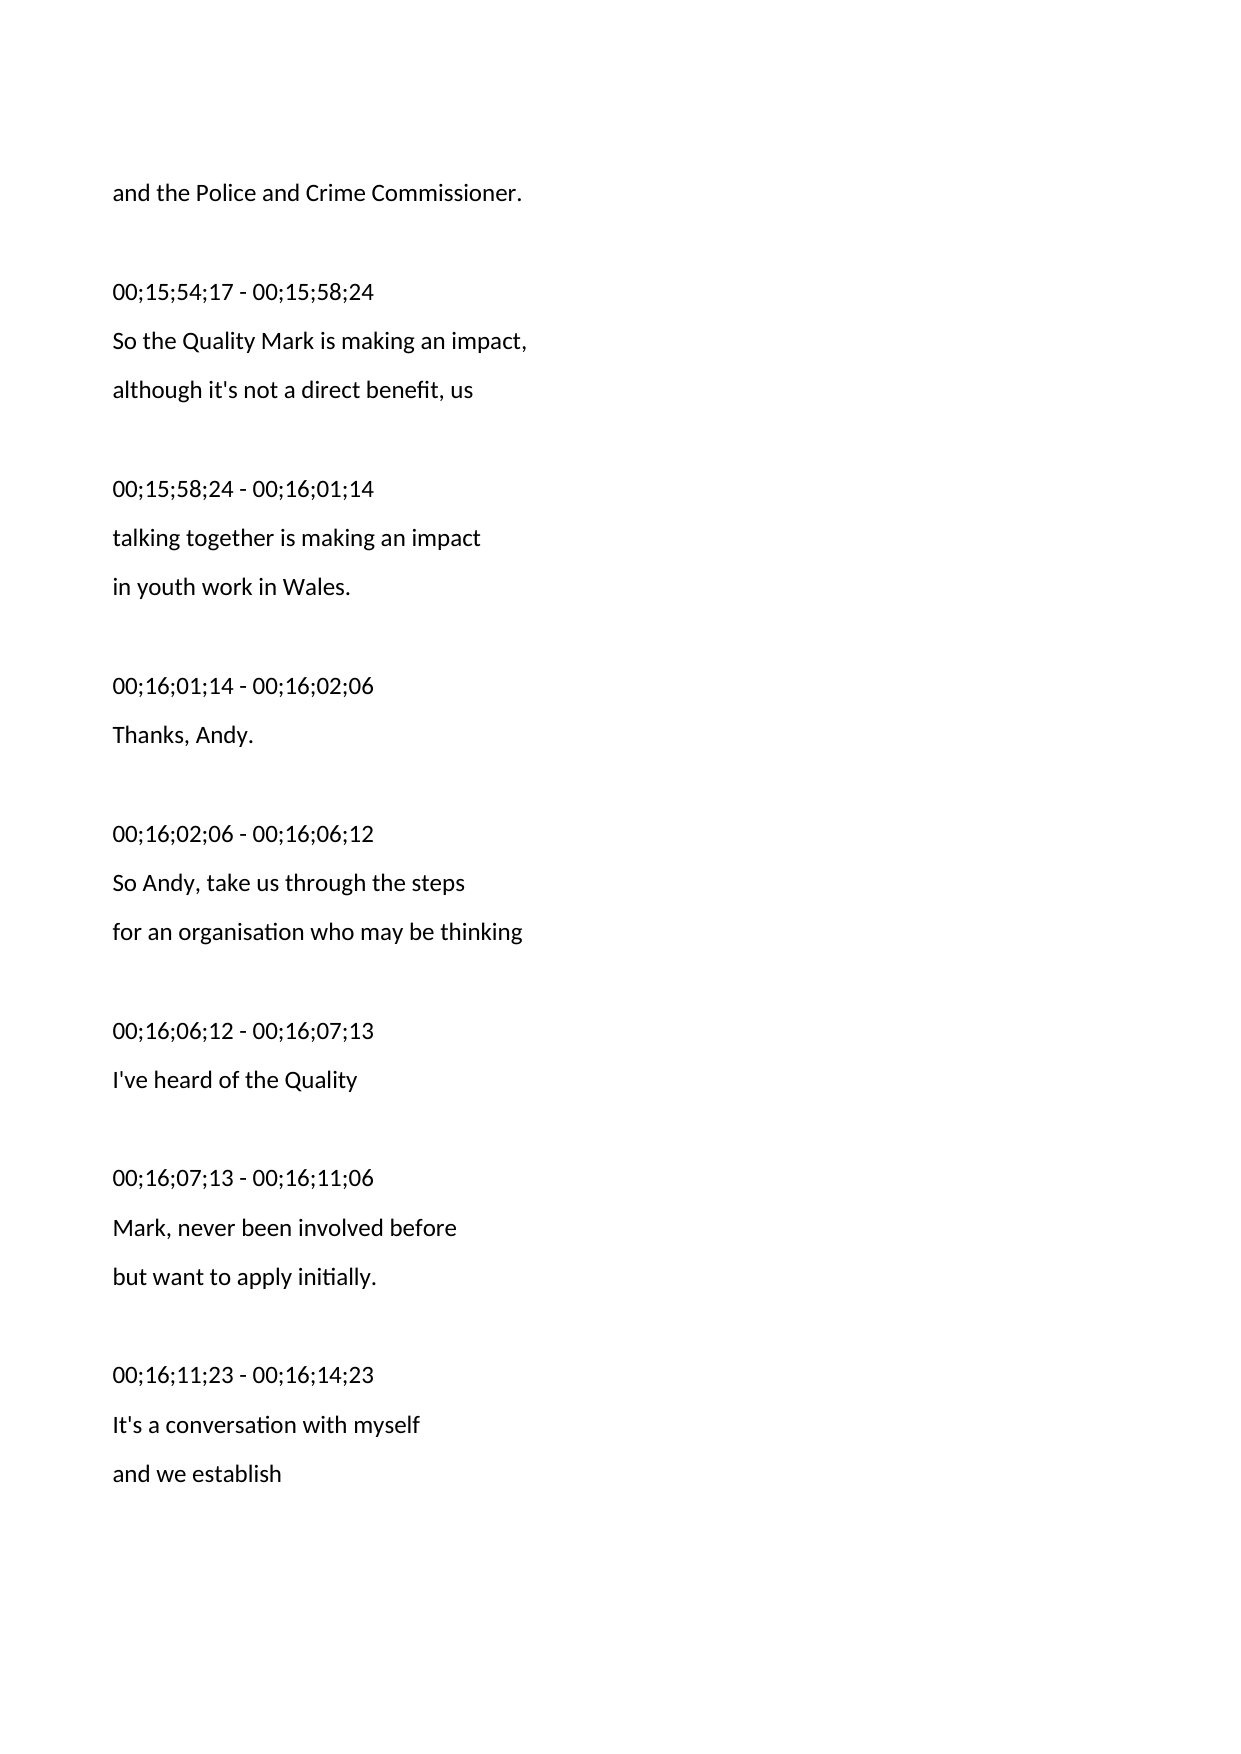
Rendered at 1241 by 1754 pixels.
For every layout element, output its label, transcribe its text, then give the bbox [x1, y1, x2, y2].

text in youth work in Wales. [112, 571, 1128, 602]
text although it's not a direct benefit, us [112, 374, 1128, 405]
text It's a conversation with myself [112, 1409, 1128, 1439]
text and we establish [112, 1458, 1128, 1489]
text 00;16;07;13 - 00;16;11;06 [112, 1163, 1128, 1193]
text 00;16;02;06 - 00;16;06;12 [112, 818, 1128, 848]
text 00;15;58;24 - 00;16;01;14 [112, 473, 1128, 503]
text Mark, never been involved before [112, 1212, 1128, 1242]
text 00;16;01;14 - 00;16;02;06 [112, 670, 1128, 700]
text Thanks, Andy. [112, 719, 1128, 750]
text 00;15;54;17 - 00;15;58;24 [112, 276, 1128, 306]
text So the Quality Mark is making an impact, [112, 325, 1128, 356]
text I've heard of the Quality [112, 1064, 1128, 1094]
text and the Police and Crime Commissioner. [112, 177, 1128, 208]
text but want to apply initially. [112, 1261, 1128, 1292]
text 00;16;11;23 - 00;16;14;23 [112, 1360, 1128, 1390]
text for an organisation who may be thinking [112, 916, 1128, 947]
text talking together is making an impact [112, 522, 1128, 553]
text 00;16;06;12 - 00;16;07;13 [112, 1015, 1128, 1045]
text So Andy, take us through the steps [112, 867, 1128, 897]
